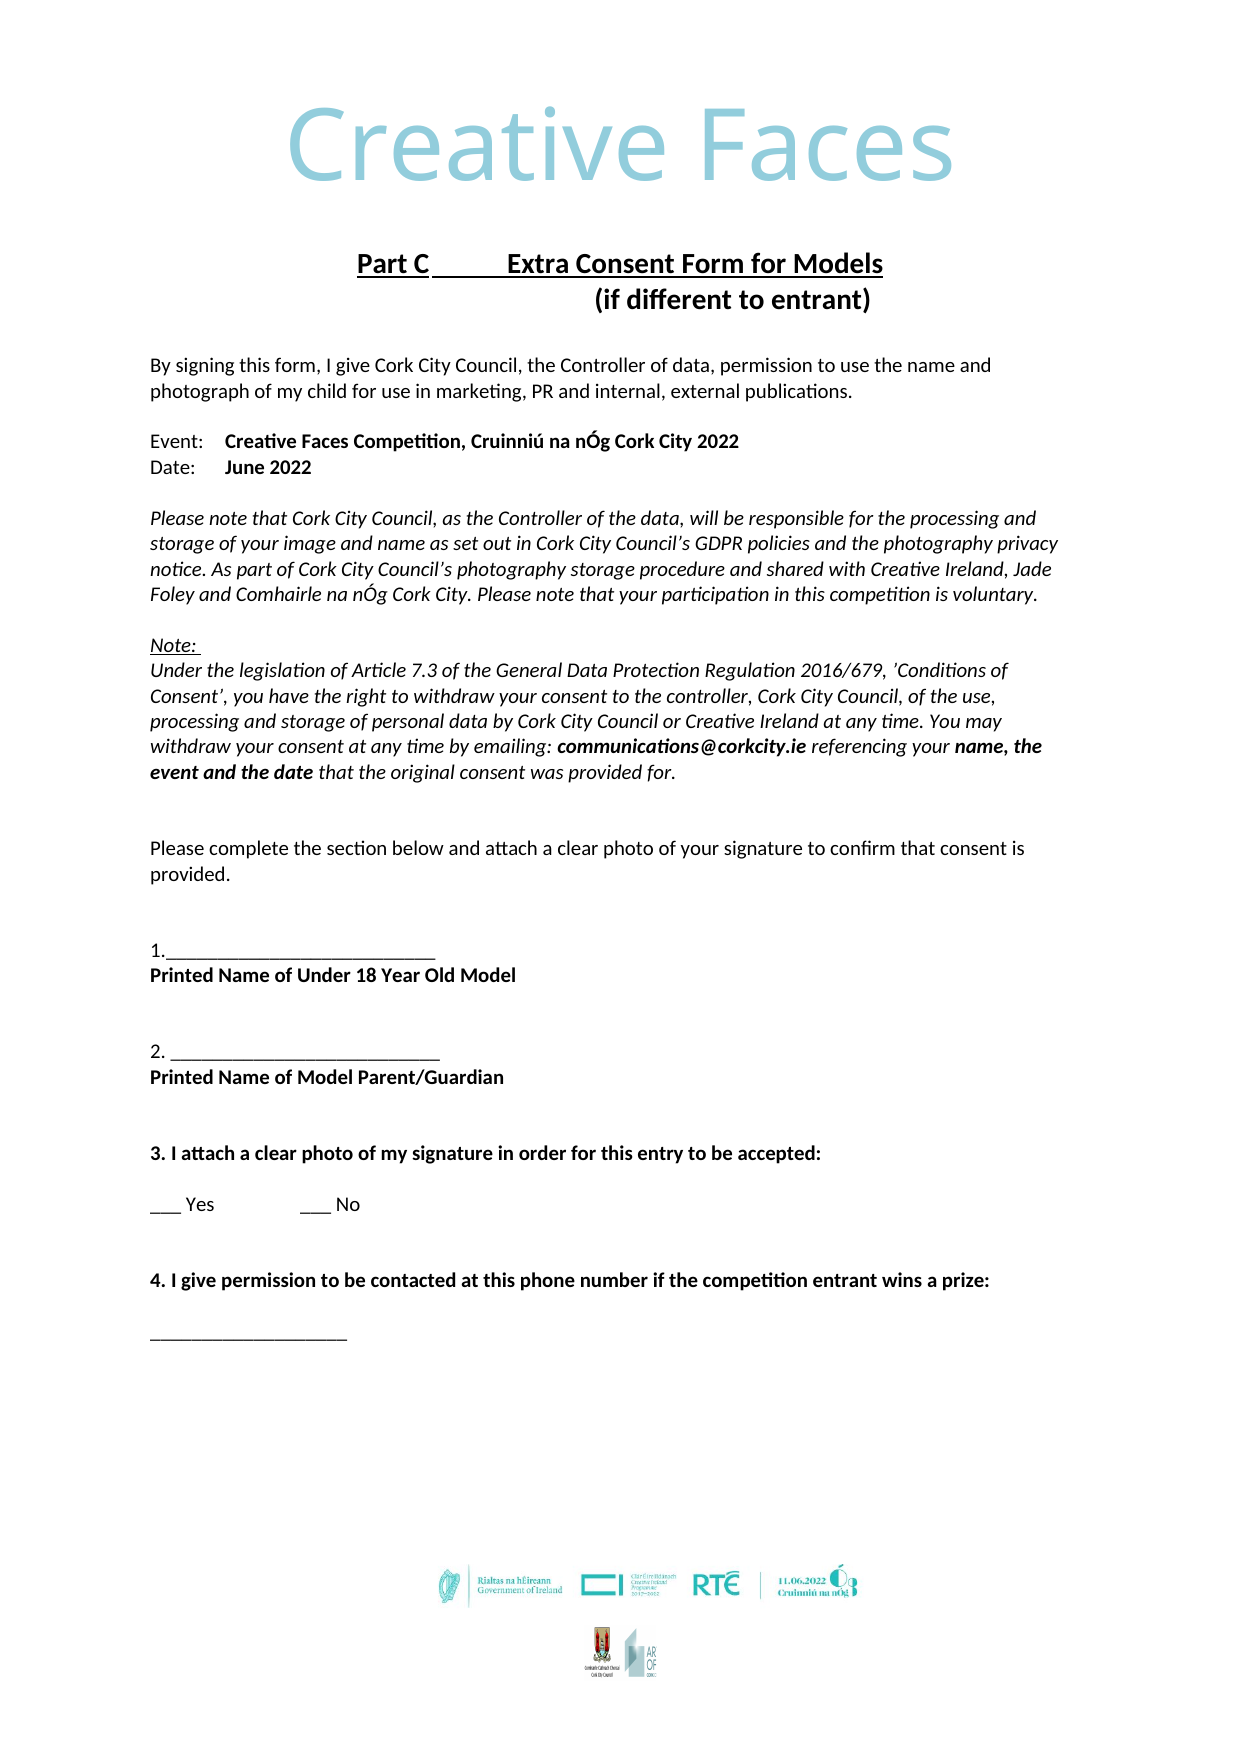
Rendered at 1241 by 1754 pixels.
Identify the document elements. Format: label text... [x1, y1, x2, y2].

text 3. I attach a clear photo of my signature in order for this entry to be accepted: [150, 1140, 1090, 1166]
text Part C Extra Consent Form for Models [150, 246, 1090, 281]
text Printed Name of Model Parent/Guardian [150, 1064, 1090, 1089]
text Please complete the section below and attach a clear photo of your signature to confirm that consent is provided. [150, 835, 1090, 886]
text ___________________ [150, 1318, 1090, 1344]
text ___ Yes ___ No [150, 1191, 1090, 1217]
text Date: June 2022 [150, 454, 1090, 479]
text By signing this form, I give Cork City Council, the Controller of data, permission to use the name and photograph of my child for use in marketing, PR and internal, external publications. [150, 352, 1090, 403]
text 1.__________________________ [150, 937, 1090, 962]
text Note: [150, 632, 1090, 657]
text Event: Creative Faces Competition, Cruinniú na nÓg Cork City 2022 [150, 429, 1090, 454]
text Under the legislation of Article 7.3 of the General Data Protection Regulation 2016/679, ’Conditions of Consent’, you have the right to withdraw your consent to the controller, Cork City Council, of the use, processing and storage of personal data by Cork City Council or Creative Ireland at any time. You may withdraw your consent at any time by emailing: communications@corkcity.ie referencing your name, the event and the date that the original consent was provided for. [150, 657, 1090, 784]
text (if different to entrant) [300, 281, 1090, 317]
text 2. __________________________ [150, 1039, 1090, 1064]
text 4. I give permission to be contacted at this phone number if the competition entrant wins a prize: [150, 1267, 1090, 1293]
text Please note that Cork City Council, as the Controller of the data, will be responsible for the processing and storage of your image and name as set out in Cork City Council’s GDPR policies and the photography privacy notice. As part of Cork City Council’s photography storage procedure and shared with Creative Ireland, Jade Foley and Comhairle na nÓg Cork City. Please note that your participation in this competition is voluntary. [150, 505, 1090, 607]
text Printed Name of Under 18 Year Old Model [150, 962, 1090, 988]
